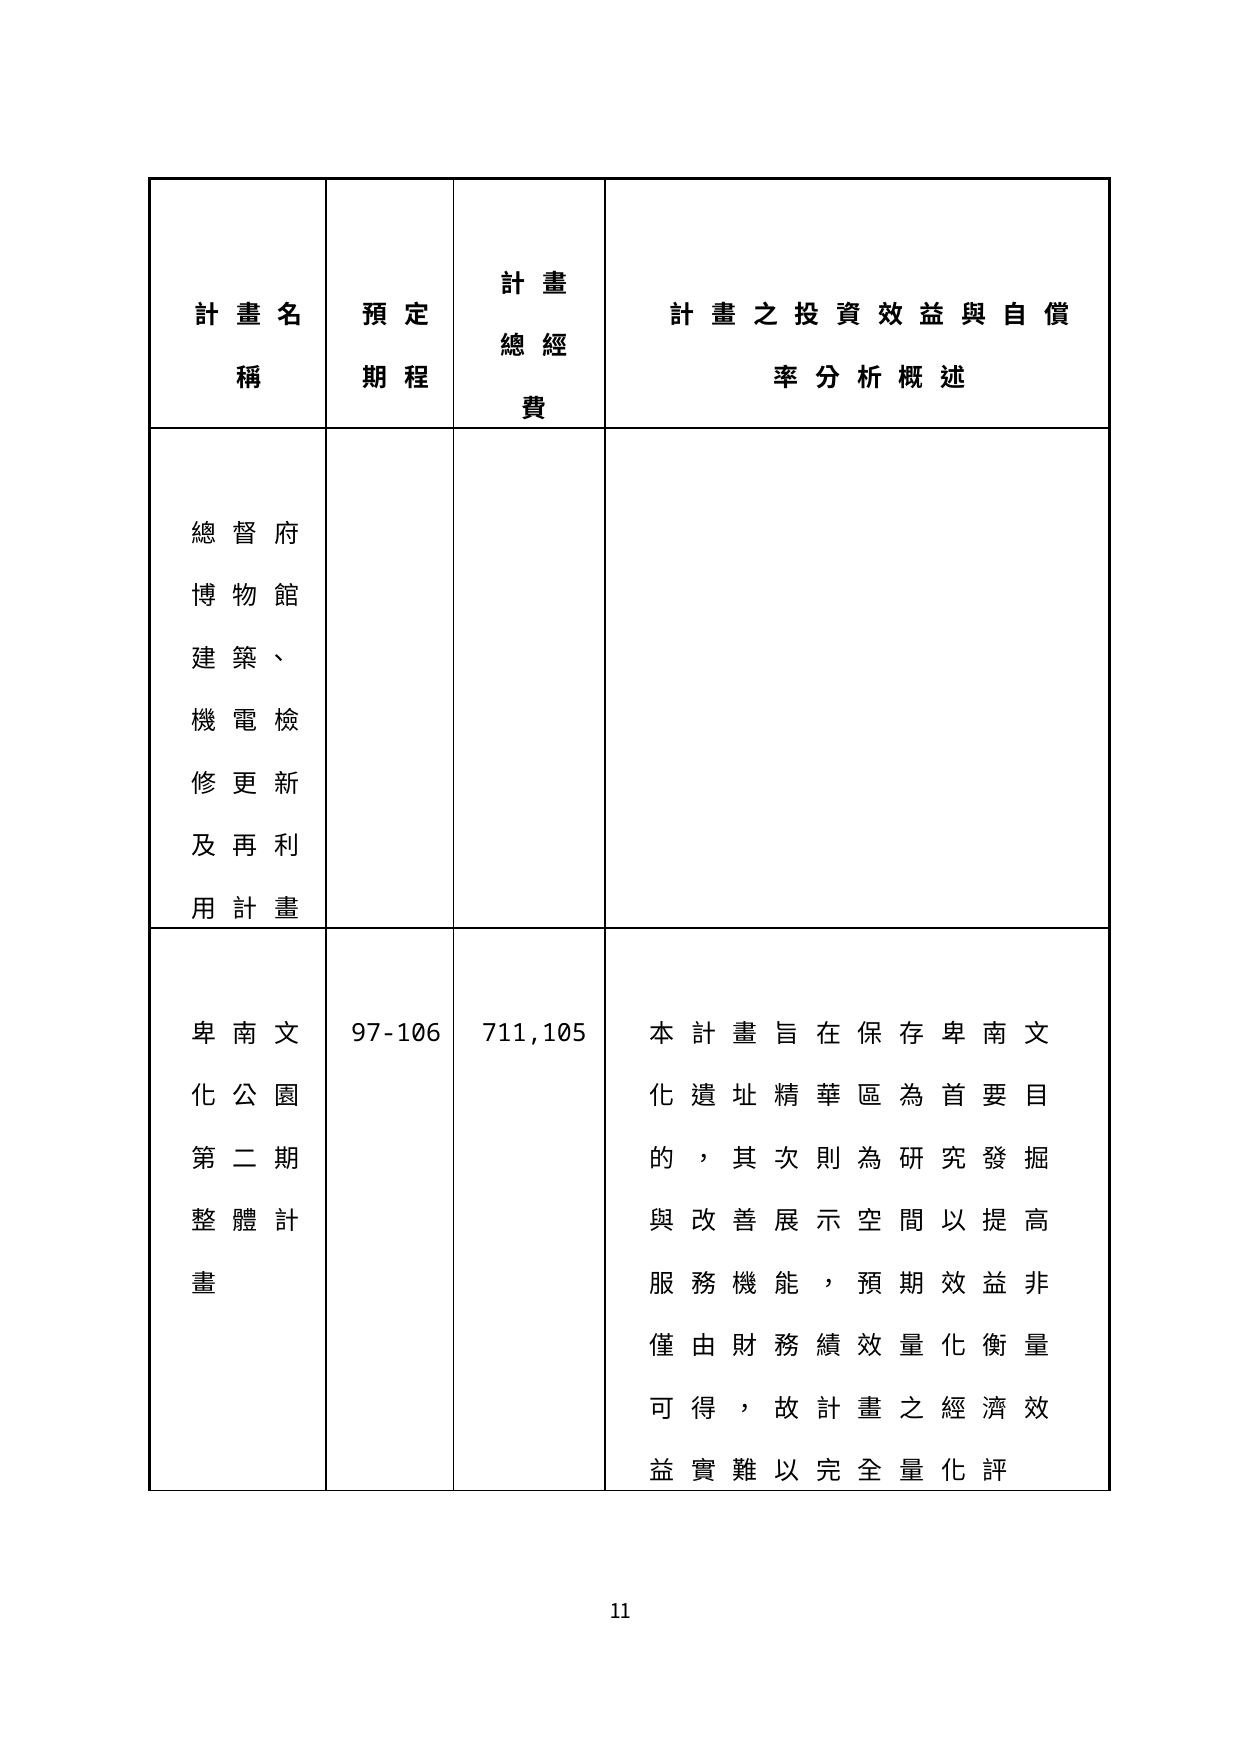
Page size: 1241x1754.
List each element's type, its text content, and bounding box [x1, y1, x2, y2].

table_header 預定期程 [327, 180, 453, 427]
table_header 計畫名稱 [151, 180, 325, 427]
table_cell 711,105 [454, 929, 604, 1490]
table_cell [606, 429, 1108, 927]
table_cell 卑南文化公園第二期整體計畫 [151, 929, 325, 1490]
table_header 計畫之投資效益與自償率分析概述 [606, 180, 1108, 427]
table_cell [454, 429, 604, 927]
table_cell 本計畫旨在保存卑南文化遺址精華區為首要目的，其次則為研究發掘與改善展示空間以提高服務機能，預期效益非僅由財務績效量化衡量可得，故計畫之經濟效益實難以完全量化評 [606, 929, 1108, 1490]
table_cell 總督府博物館建築、機電檢修更新及再利用計畫 [151, 429, 325, 927]
table_cell [327, 429, 453, 927]
table_header 計畫總經費 [454, 180, 604, 427]
table_cell 97-106 [327, 929, 453, 1490]
